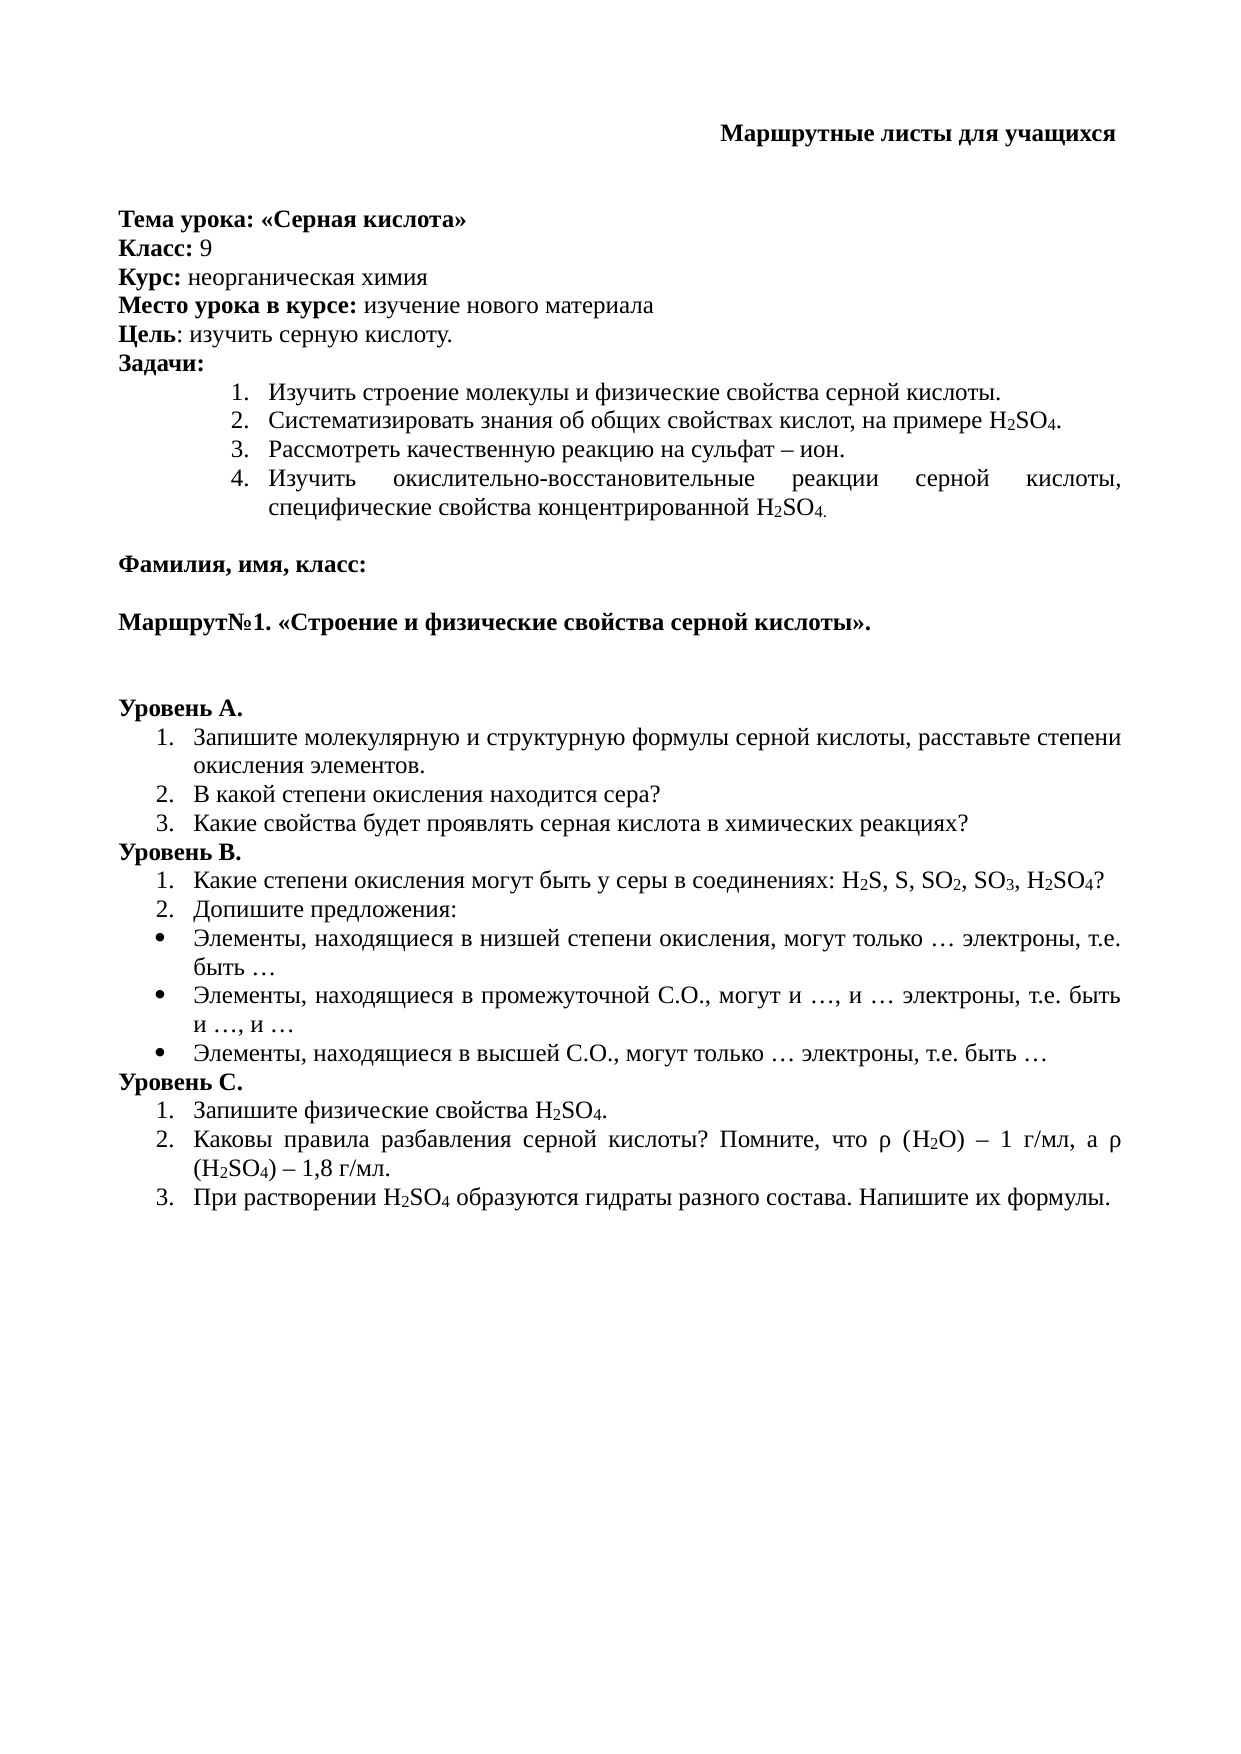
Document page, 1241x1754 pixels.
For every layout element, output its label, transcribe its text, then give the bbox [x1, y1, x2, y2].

list Какие степени окисления могут быть у серы в соединениях: H2S, S, SO2, SO3, H2SO4? [156, 866, 1122, 894]
list Систематизировать знания об общих свойствах кислот, на примере H2SO4. [231, 406, 1122, 434]
list Запишите физические свойства H2SO4. [156, 1096, 1122, 1124]
text Фамилия, имя, класс: [118, 549, 1122, 578]
list Каковы правила разбавления серной кислоты? Помните, что ρ (H2O) – 1 г/мл, а ρ (H2SO4) – 1,8 г/мл. [156, 1124, 1122, 1182]
list Запишите молекулярную и структурную формулы серной кислоты, расставьте степени окисления элементов. [156, 722, 1122, 779]
text Цель: изучить серную кислоту. [118, 319, 1122, 348]
list Элементы, находящиеся в высшей С.О., могут только … электроны, т.е. быть … [156, 1038, 1122, 1067]
list Изучить строение молекулы и физические свойства серной кислоты. [231, 377, 1122, 406]
text Курс: неорганическая химия [118, 262, 1122, 291]
list Какие свойства будет проявлять серная кислота в химических реакциях? [156, 808, 1122, 837]
text Тема урока: «Серная кислота» [118, 204, 1122, 233]
text Место урока в курсе: изучение нового материала [118, 291, 1122, 319]
list Изучить окислительно-восстановительные реакции серной кислоты, специфические свойства концентрированной H2SO4. [231, 463, 1122, 521]
list Элементы, находящиеся в промежуточной С.О., могут и …, и … электроны, т.е. быть и …, и … [156, 981, 1122, 1038]
text Маршрутные листы для учащихся [118, 118, 1122, 147]
text Уровень С. [118, 1067, 1122, 1096]
text Задачи: [118, 348, 1122, 377]
list В какой степени окисления находится сера? [156, 779, 1122, 808]
text Маршрут№1. «Строение и физические свойства серной кислоты». [118, 607, 1122, 636]
text Уровень А. [118, 693, 1122, 722]
list При растворении H2SO4 образуются гидраты разного состава. Напишите их формулы. [156, 1182, 1122, 1211]
list Рассмотреть качественную реакцию на сульфат – ион. [231, 434, 1122, 463]
text Уровень В. [118, 837, 1122, 866]
text Класс: 9 [118, 233, 1122, 262]
list Допишите предложения: [156, 894, 1122, 923]
list Элементы, находящиеся в низшей степени окисления, могут только … электроны, т.е. быть … [156, 923, 1122, 981]
